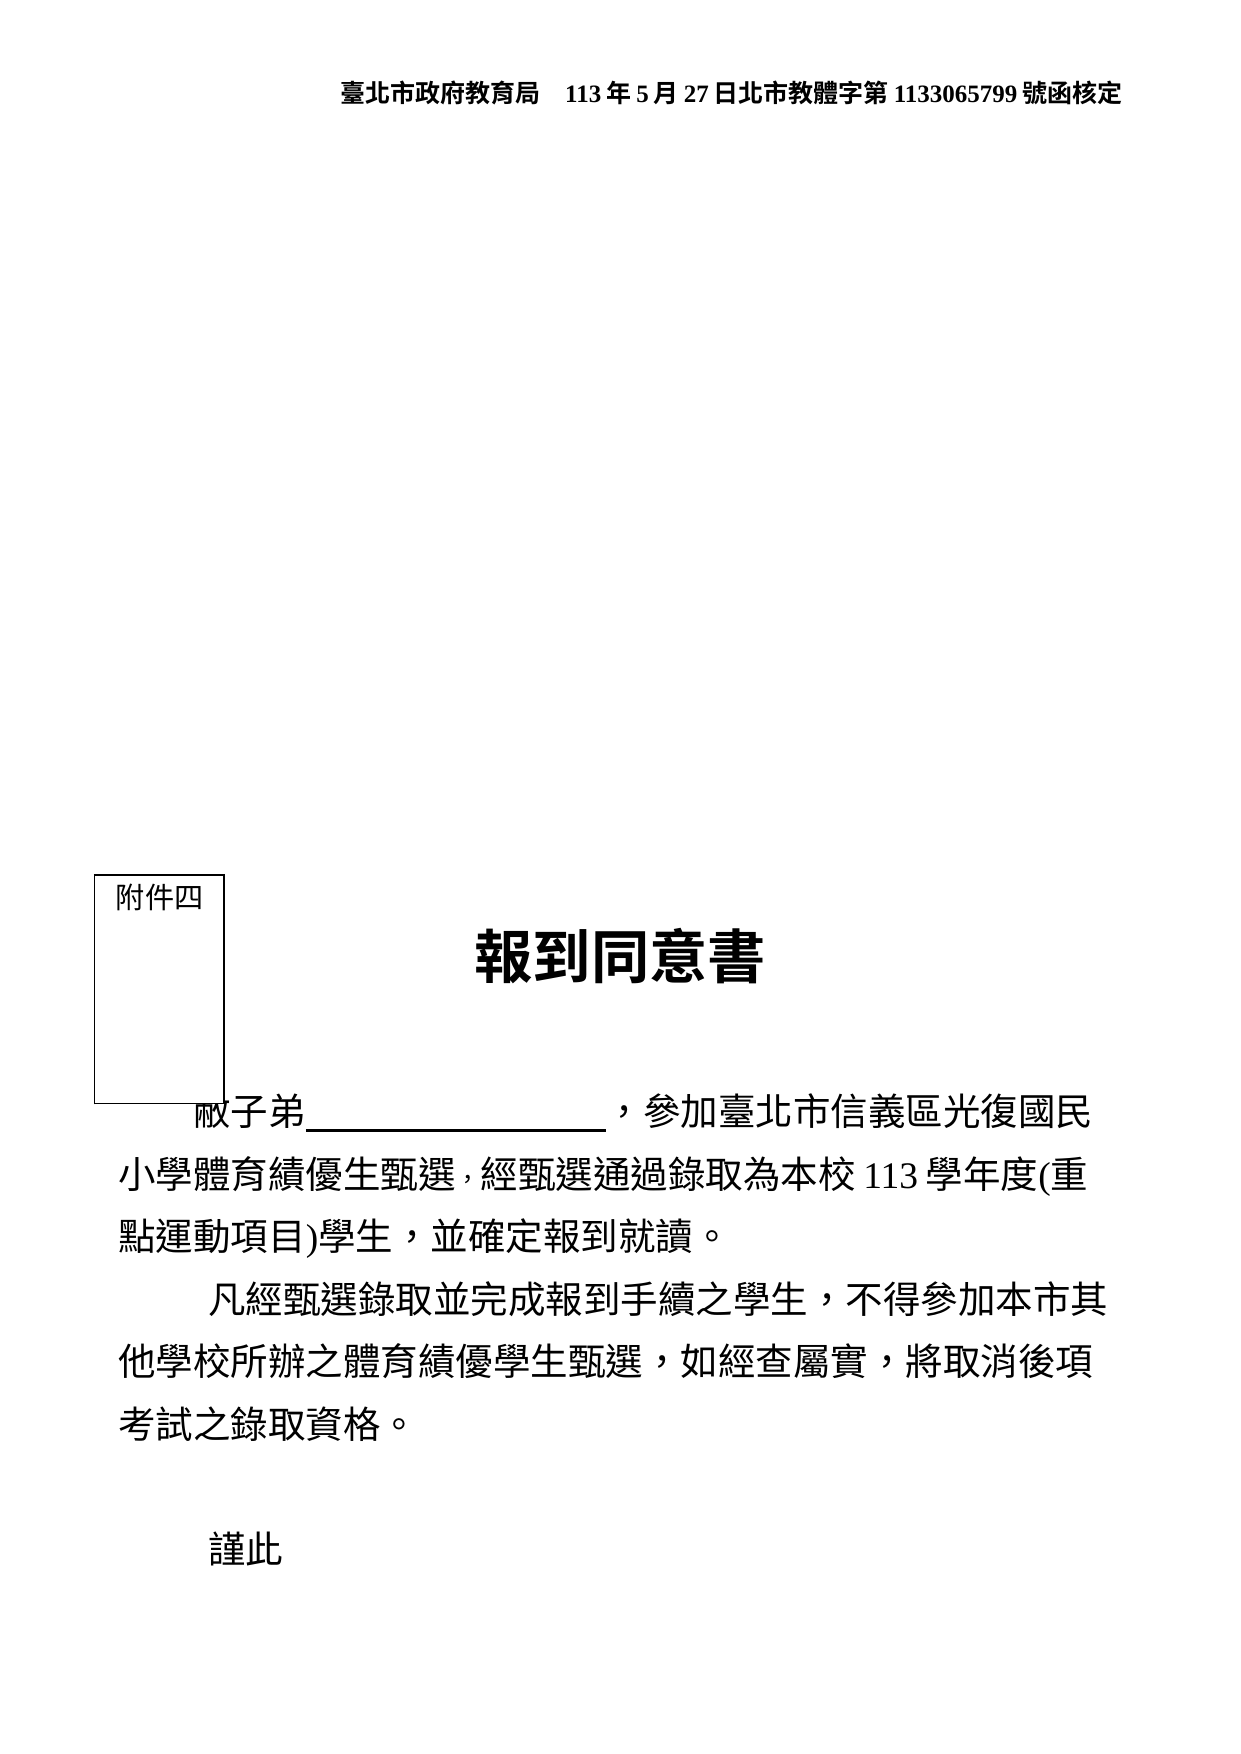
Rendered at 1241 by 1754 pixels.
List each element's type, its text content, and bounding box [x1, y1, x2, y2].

text 謹此 [118, 1505, 1122, 1568]
text 報到同意書 [95, 876, 223, 1103]
text 報到同意書 [225, 880, 1122, 1005]
text 附件四 [110, 883, 208, 914]
text 敝子弟 ，參加臺北市信義區光復國民小學體育績優生甄選，經甄選通過錄取為本校113學年度(重點運動項目)學生，並確定報到就讀。 [118, 1068, 1122, 1255]
text 凡經甄選錄取並完成報到手續之學生，不得參加本市其他學校所辦之體育績優學生甄選，如經查屬實，將取消後項考試之錄取資格。 [118, 1255, 1122, 1443]
